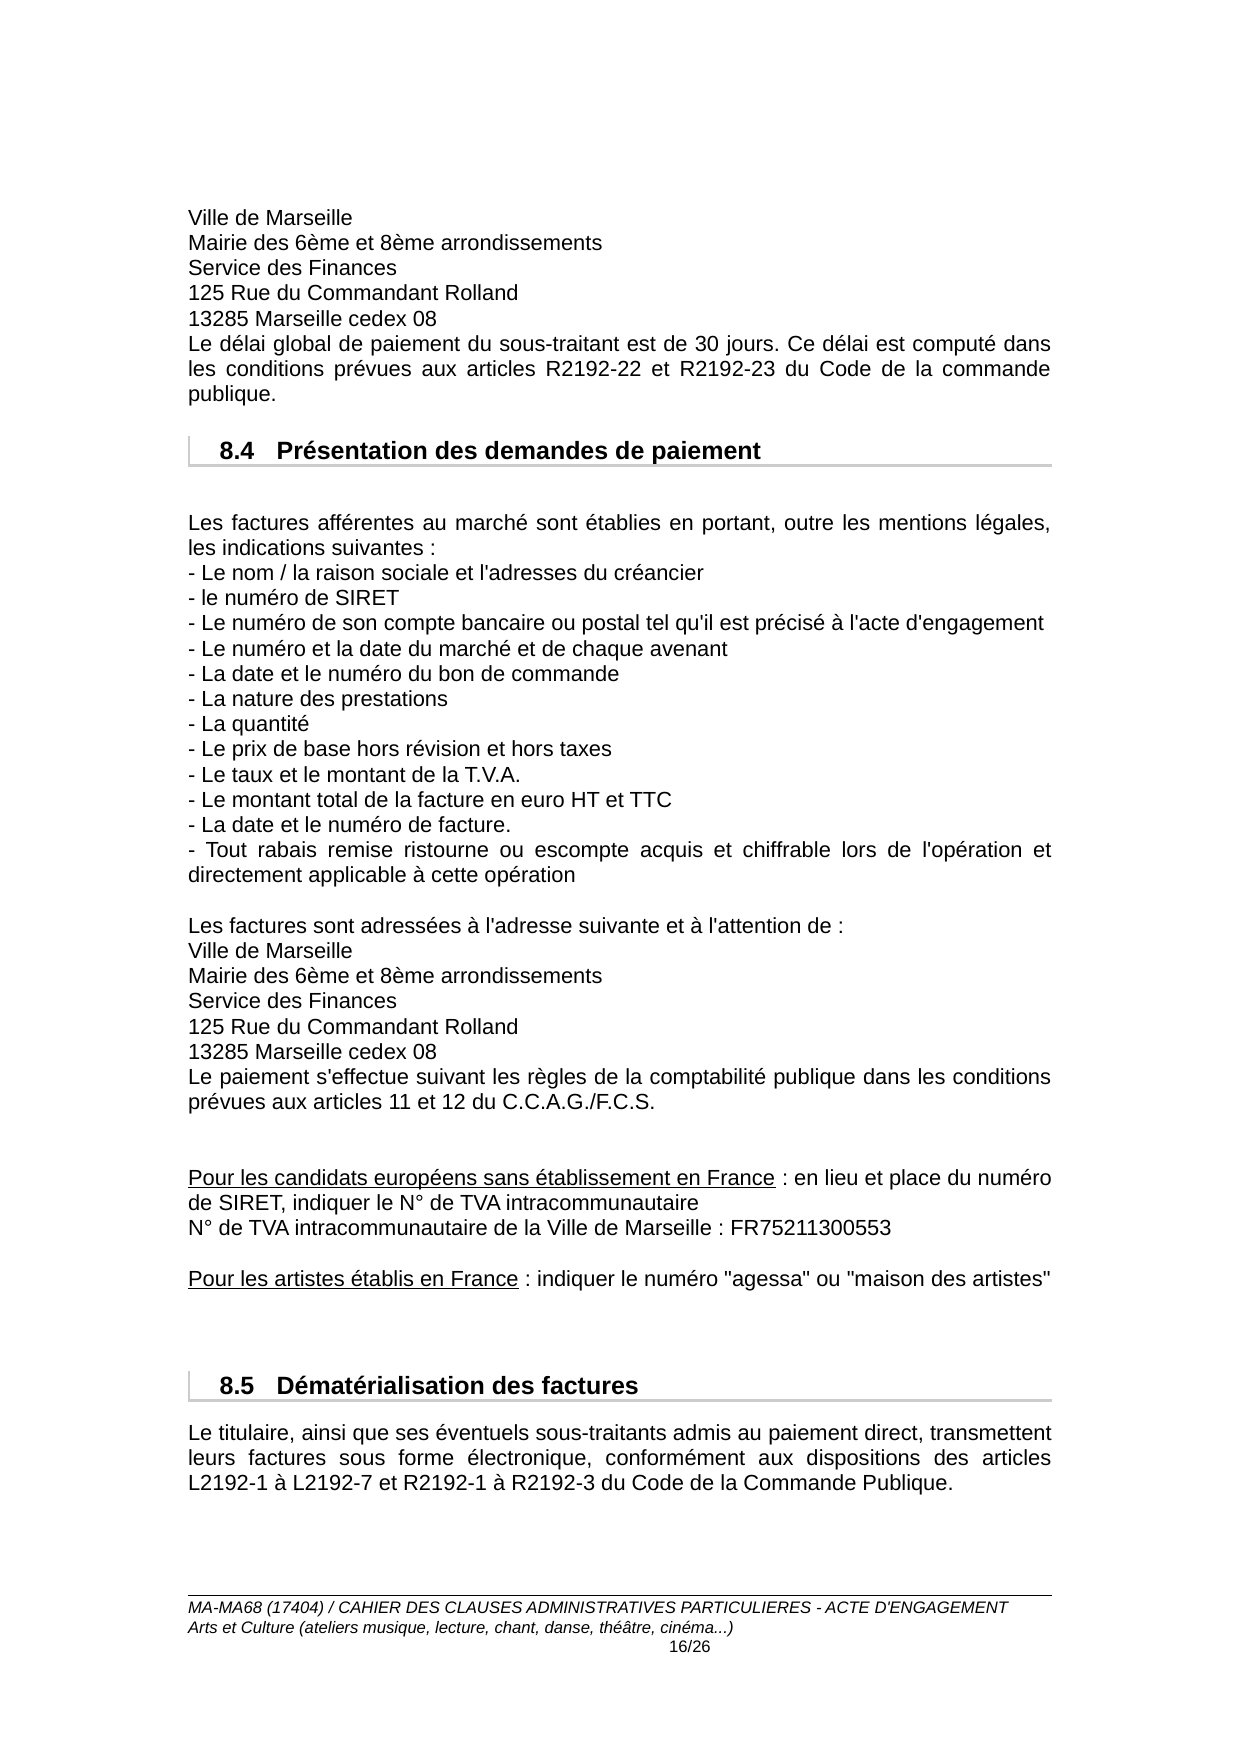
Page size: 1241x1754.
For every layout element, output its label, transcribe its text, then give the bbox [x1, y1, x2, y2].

text - Tout rabais remise ristourne ou escompte acquis et chiffrable lors de l'opération et directement applicable à cette opération [188, 837, 1052, 888]
text - Le numéro de son compte bancaire ou postal tel qu'il est précisé à l'acte d'engagement [188, 610, 1052, 636]
text - La quantité [188, 711, 1052, 736]
text - Le montant total de la facture en euro HT et TTC [188, 787, 1052, 812]
text N° de TVA intracommunautaire de la Ville de Marseille : FR75211300553 [188, 1215, 1052, 1241]
text Les factures sont adressées à l'adresse suivante et à l'attention de : [188, 913, 1052, 938]
text - La nature des prestations [188, 686, 1052, 711]
text - Le taux et le montant de la T.V.A. [188, 762, 1052, 787]
text Le titulaire, ainsi que ses éventuels sous-traitants admis au paiement direct, transmettent leurs factures sous forme électronique, conformément aux dispositions des articles L2192-1 à L2192-7 et R2192-1 à R2192-3 du Code de la Commande Publique. [188, 1419, 1052, 1495]
text Ville de Marseille [188, 204, 1052, 230]
text 125 Rue du Commandant Rolland [188, 280, 1052, 305]
text Le délai global de paiement du sous-traitant est de 30 jours. Ce délai est computé dans les conditions prévues aux articles R2192-22 et R2192-23 du Code de la commande publique. [188, 331, 1052, 406]
text - le numéro de SIRET [188, 585, 1052, 610]
text Le paiement s'effectue suivant les règles de la comptabilité publique dans les conditions prévues aux articles 11 et 12 du C.C.A.G./F.C.S. [188, 1064, 1052, 1114]
text Mairie des 6ème et 8ème arrondissements [188, 230, 1052, 255]
text 13285 Marseille cedex 08 [188, 305, 1052, 331]
text Service des Finances [188, 255, 1052, 280]
subtitle Présentation des demandes de paiement [190, 436, 1052, 464]
text Pour les artistes établis en France : indiquer le numéro "agessa" ou "maison des artistes" [188, 1266, 1052, 1291]
text - La date et le numéro du bon de commande [188, 661, 1052, 686]
text Ville de Marseille [188, 938, 1052, 963]
text Service des Finances [188, 988, 1052, 1014]
text 125 Rue du Commandant Rolland [188, 1014, 1052, 1039]
text Les factures afférentes au marché sont établies en portant, outre les mentions légales, les indications suivantes : [188, 509, 1052, 560]
text 13285 Marseille cedex 08 [188, 1039, 1052, 1064]
text Mairie des 6ème et 8ème arrondissements [188, 963, 1052, 988]
text - Le nom / la raison sociale et l'adresses du créancier [188, 560, 1052, 585]
text Pour les candidats européens sans établissement en France : en lieu et place du numéro de SIRET, indiquer le N° de TVA intracommunautaire [188, 1165, 1052, 1215]
subtitle Dématérialisation des factures [190, 1371, 1052, 1399]
text - La date et le numéro de facture. [188, 812, 1052, 837]
text - Le numéro et la date du marché et de chaque avenant [188, 636, 1052, 661]
text - Le prix de base hors révision et hors taxes [188, 736, 1052, 762]
